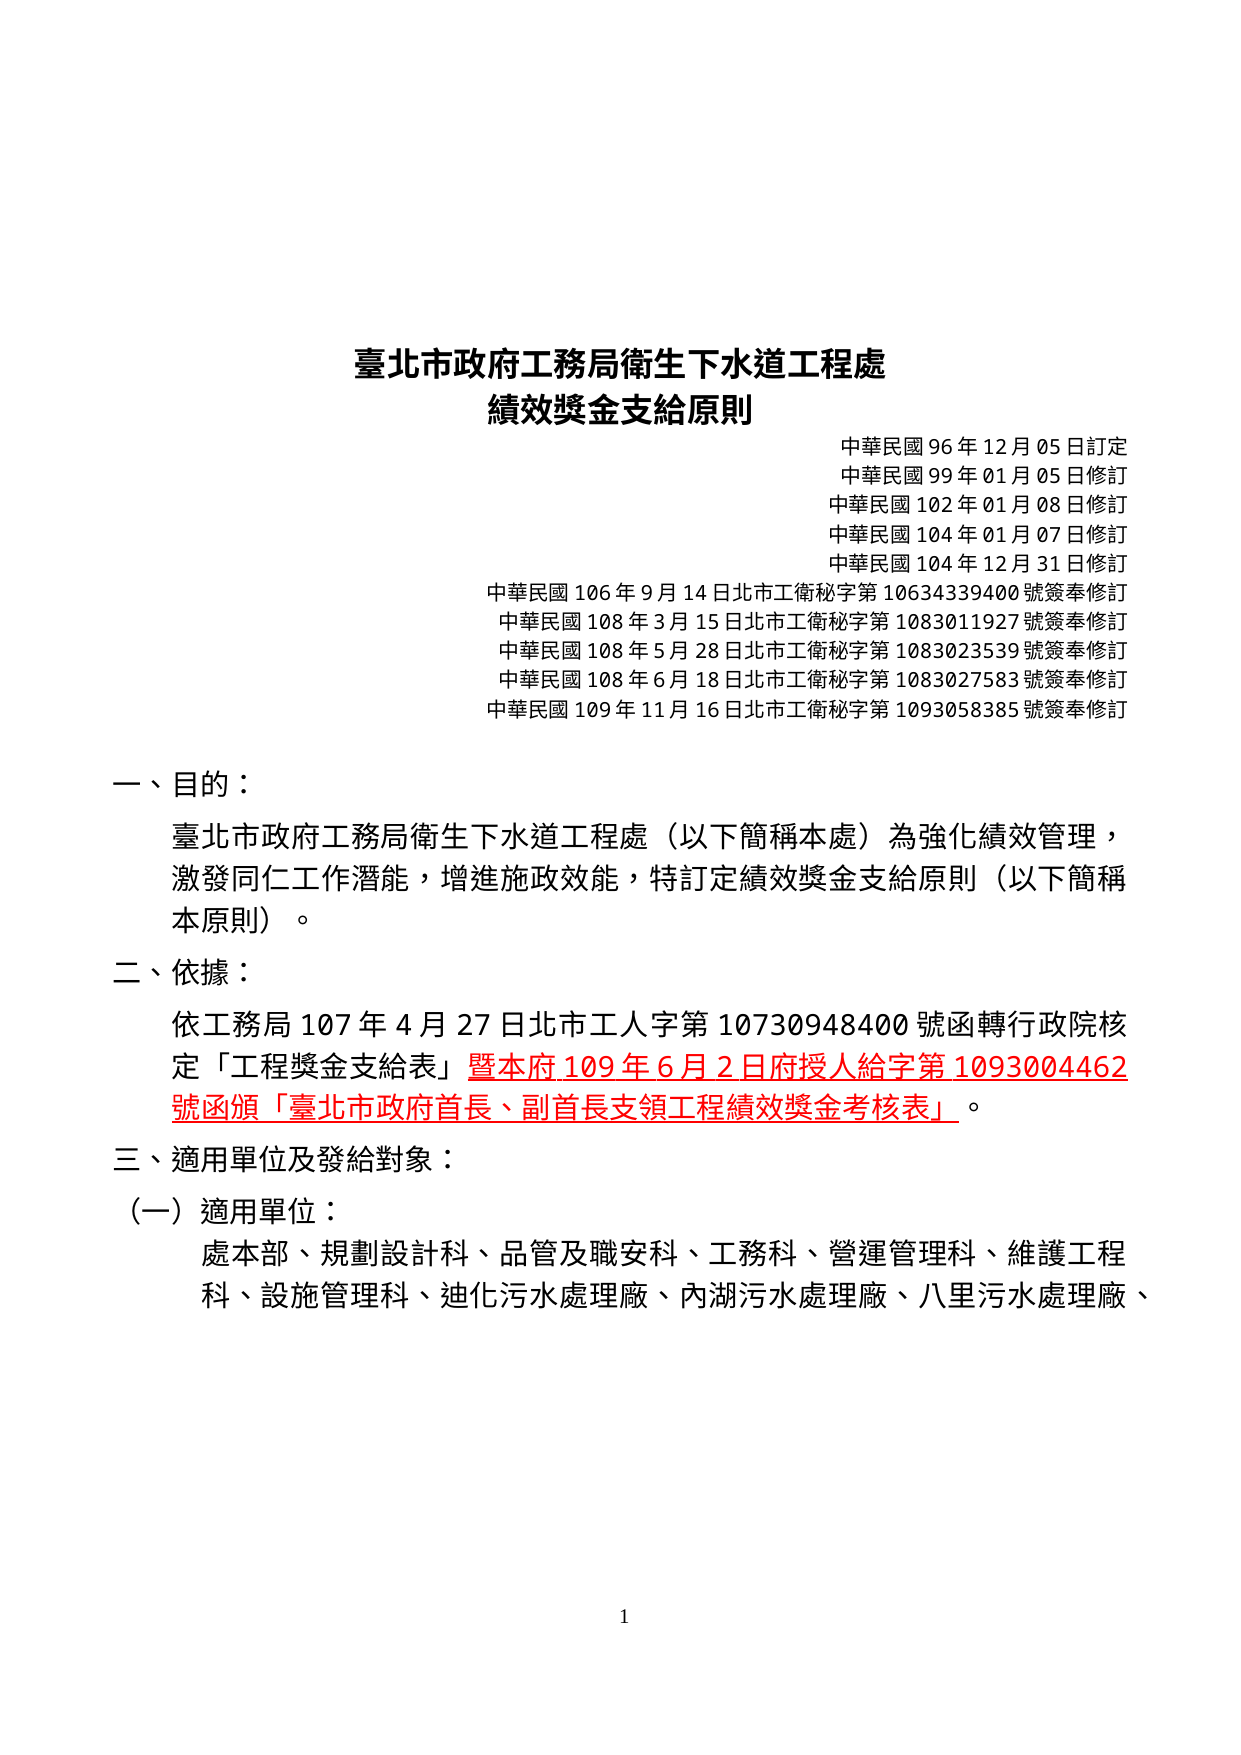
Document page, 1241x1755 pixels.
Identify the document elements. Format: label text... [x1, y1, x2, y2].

text 三、適用單位及發給對象： [112, 1137, 1128, 1179]
text 中華民國104年12月31日修訂 [112, 548, 1128, 577]
text 處本部、規劃設計科、品管及職安科、工務科、營運管理科、維護工程科、設施管理科、迪化污水處理廠、內湖污水處理廠、八里污水處理廠、資訊室、人事室、政風室、會計室及秘書室共15個單位。 [201, 1231, 1128, 1314]
text 一、目的： [112, 762, 1128, 804]
text 臺北市政府工務局衛生下水道工程處 [112, 339, 1128, 385]
text 中華民國99年01月05日修訂 [112, 460, 1128, 489]
text 中華民國108年6月18日北市工衛秘字第1083027583號簽奉修訂 [112, 664, 1128, 694]
text 臺北市政府工務局衛生下水道工程處（以下簡稱本處）為強化績效管理，激發同仁工作潛能，增進施政效能，特訂定績效獎金支給原則（以下簡稱本原則）。 [172, 814, 1128, 939]
text 依工務局107年4月27日北市工人字第10730948400號函轉行政院核定「工程獎金支給表」暨本府109年6月2日府授人給字第1093004462號函頒「臺北市政府首長、副首長支領工程績效獎金考核表」。 [172, 1002, 1128, 1127]
text 中華民國96年12月05日訂定 [112, 431, 1128, 460]
text 中華民國104年01月07日修訂 [112, 519, 1128, 548]
text 績效獎金支給原則 [112, 385, 1128, 431]
text 二、依據： [112, 950, 1128, 992]
text 中華民國102年01月08日修訂 [112, 489, 1128, 519]
text 中華民國106年9月14日北市工衛秘字第10634339400號簽奉修訂 [112, 577, 1128, 606]
text 中華民國108年5月28日北市工衛秘字第1083023539號簽奉修訂 [112, 635, 1128, 664]
text 中華民國109年11月16日北市工衛秘字第1093058385號簽奉修訂 [112, 694, 1128, 723]
text （一）適用單位： [112, 1189, 1128, 1231]
text 中華民國108年3月15日北市工衛秘字第1083011927號簽奉修訂 [112, 606, 1128, 635]
